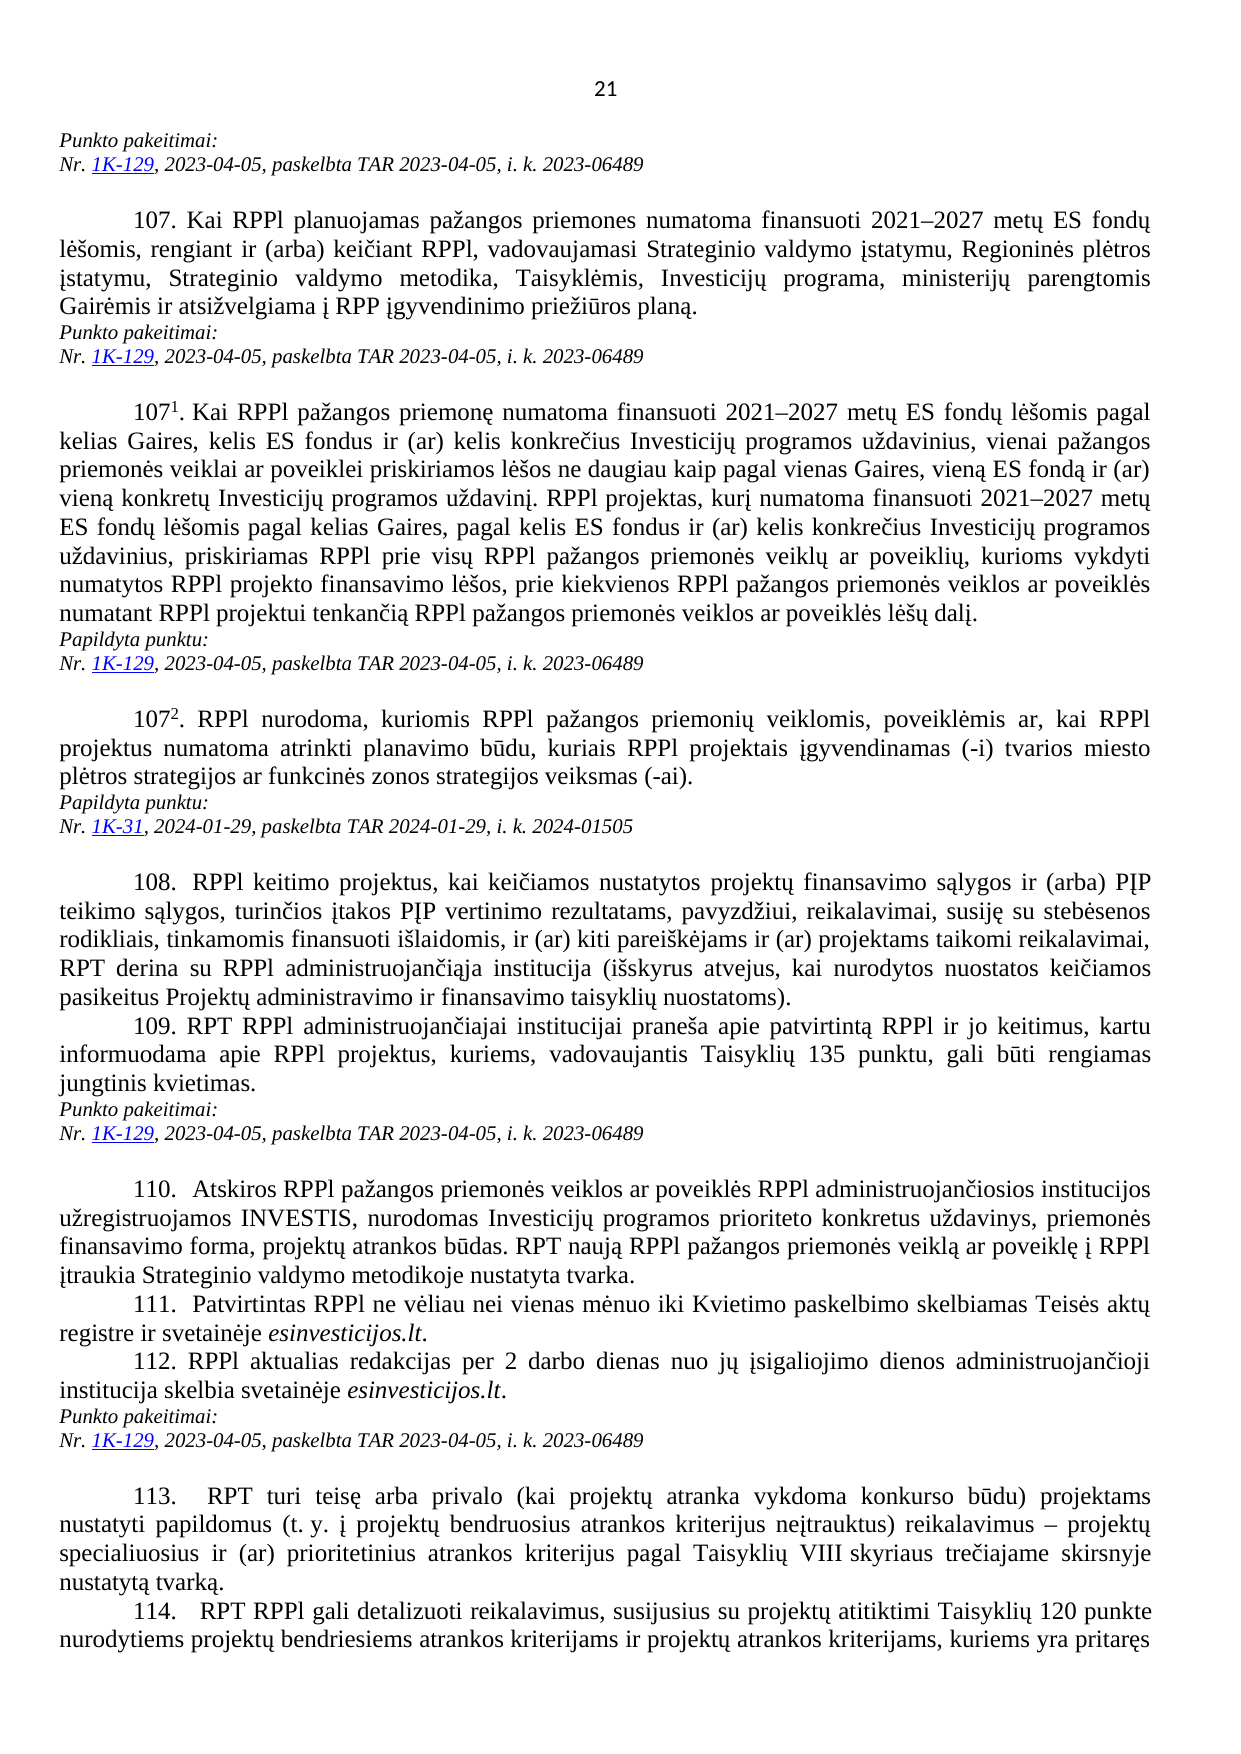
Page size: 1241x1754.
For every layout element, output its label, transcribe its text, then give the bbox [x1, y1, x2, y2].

text 1071. Kai RPPl pažangos priemonę numatoma finansuoti 2021–2027 metų ES fondų lėšomis pagal kelias Gaires, kelis ES fondus ir (ar) kelis konkrečius Investicijų programos uždavinius, vienai pažangos priemonės veiklai ar poveiklei priskiriamos lėšos ne daugiau kaip pagal vienas Gaires, vieną ES fondą ir (ar) vieną konkretų Investicijų programos uždavinį. RPPl projektas, kurį numatoma finansuoti 2021–2027 metų ES fondų lėšomis pagal kelias Gaires, pagal kelis ES fondus ir (ar) kelis konkrečius Investicijų programos uždavinius, priskiriamas RPPl prie visų RPPl pažangos priemonės veiklų ar poveiklių, kurioms vykdyti numatytos RPPl projekto finansavimo lėšos, prie kiekvienos RPPl pažangos priemonės veiklos ar poveiklės numatant RPPl projektui tenkančią RPPl pažangos priemonės veiklos ar poveiklės lėšų dalį. [59, 397, 1152, 627]
text Nr. 1K-31, 2024-01-29, paskelbta TAR 2024-01-29, i. k. 2024-01505 [59, 814, 1152, 838]
text Punkto pakeitimai: [59, 1404, 1152, 1428]
text Nr. 1K-129, 2023-04-05, paskelbta TAR 2023-04-05, i. k. 2023-06489 [59, 152, 1152, 176]
text 113. RPT turi teisę arba privalo (kai projektų atranka vykdoma konkurso būdu) projektams nustatyti papildomus (t. y. į projektų bendruosius atrankos kriterijus neįtrauktus) reikalavimus – projektų specialiuosius ir (ar) prioritetinius atrankos kriterijus pagal Taisyklių VIII skyriaus trečiajame skirsnyje nustatytą tvarką. [59, 1481, 1152, 1596]
text Nr. 1K-129, 2023-04-05, paskelbta TAR 2023-04-05, i. k. 2023-06489 [59, 1121, 1152, 1145]
text 109. RPT RPPl administruojančiajai institucijai praneša apie patvirtintą RPPl ir jo keitimus, kartu informuodama apie RPPl projektus, kuriems, vadovaujantis Taisyklių 135 punktu, gali būti rengiamas jungtinis kvietimas. [59, 1011, 1152, 1097]
text 114. RPT RPPl gali detalizuoti reikalavimus, susijusius su projektų atitiktimi Taisyklių 120 punkte nurodytiems projektų bendriesiems atrankos kriterijams ir projektų atrankos kriterijams, kuriems yra pritaręs [59, 1596, 1152, 1653]
text 110. Atskiros RPPl pažangos priemonės veiklos ar poveiklės RPPl administruojančiosios institucijos užregistruojamos INVESTIS, nurodomas Investicijų programos prioriteto konkretus uždavinys, priemonės finansavimo forma, projektų atrankos būdas. RPT naują RPPl pažangos priemonės veiklą ar poveiklę į RPPl įtraukia Strateginio valdymo metodikoje nustatyta tvarka. [59, 1174, 1152, 1289]
text 107. Kai RPPl planuojamas pažangos priemones numatoma finansuoti 2021–2027 metų ES fondų lėšomis, rengiant ir (arba) keičiant RPPl, vadovaujamasi Strateginio valdymo įstatymu, Regioninės plėtros įstatymu, Strateginio valdymo metodika, Taisyklėmis, Investicijų programa, ministerijų parengtomis Gairėmis ir atsižvelgiama į RPP įgyvendinimo priežiūros planą. [59, 205, 1152, 320]
text Nr. 1K-129, 2023-04-05, paskelbta TAR 2023-04-05, i. k. 2023-06489 [59, 1428, 1152, 1452]
text 111. Patvirtintas RPPl ne vėliau nei vienas mėnuo iki Kvietimo paskelbimo skelbiamas Teisės aktų registre ir svetainėje esinvesticijos.lt. [59, 1289, 1152, 1346]
text Punkto pakeitimai: [59, 320, 1152, 344]
text 108. RPPl keitimo projektus, kai keičiamos nustatytos projektų finansavimo sąlygos ir (arba) PĮP teikimo sąlygos, turinčios įtakos PĮP vertinimo rezultatams, pavyzdžiui, reikalavimai, susiję su stebėsenos rodikliais, tinkamomis finansuoti išlaidomis, ir (ar) kiti pareiškėjams ir (ar) projektams taikomi reikalavimai, RPT derina su RPPl administruojančiąja institucija (išskyrus atvejus, kai nurodytos nuostatos keičiamos pasikeitus Projektų administravimo ir finansavimo taisyklių nuostatoms). [59, 867, 1152, 1011]
text Nr. 1K-129, 2023-04-05, paskelbta TAR 2023-04-05, i. k. 2023-06489 [59, 651, 1152, 675]
text 112. RPPl aktualias redakcijas per 2 darbo dienas nuo jų įsigaliojimo dienos administruojančioji institucija skelbia svetainėje esinvesticijos.lt. [59, 1346, 1152, 1404]
text 1072. RPPl nurodoma, kuriomis RPPl pažangos priemonių veiklomis, poveiklėmis ar, kai RPPl projektus numatoma atrinkti planavimo būdu, kuriais RPPl projektais įgyvendinamas (-i) tvarios miesto plėtros strategijos ar funkcinės zonos strategijos veiksmas (-ai). [59, 704, 1152, 790]
text Papildyta punktu: [59, 627, 1152, 651]
text Punkto pakeitimai: [59, 128, 1152, 152]
text Papildyta punktu: [59, 790, 1152, 814]
text Punkto pakeitimai: [59, 1097, 1152, 1121]
text Nr. 1K-129, 2023-04-05, paskelbta TAR 2023-04-05, i. k. 2023-06489 [59, 344, 1152, 368]
